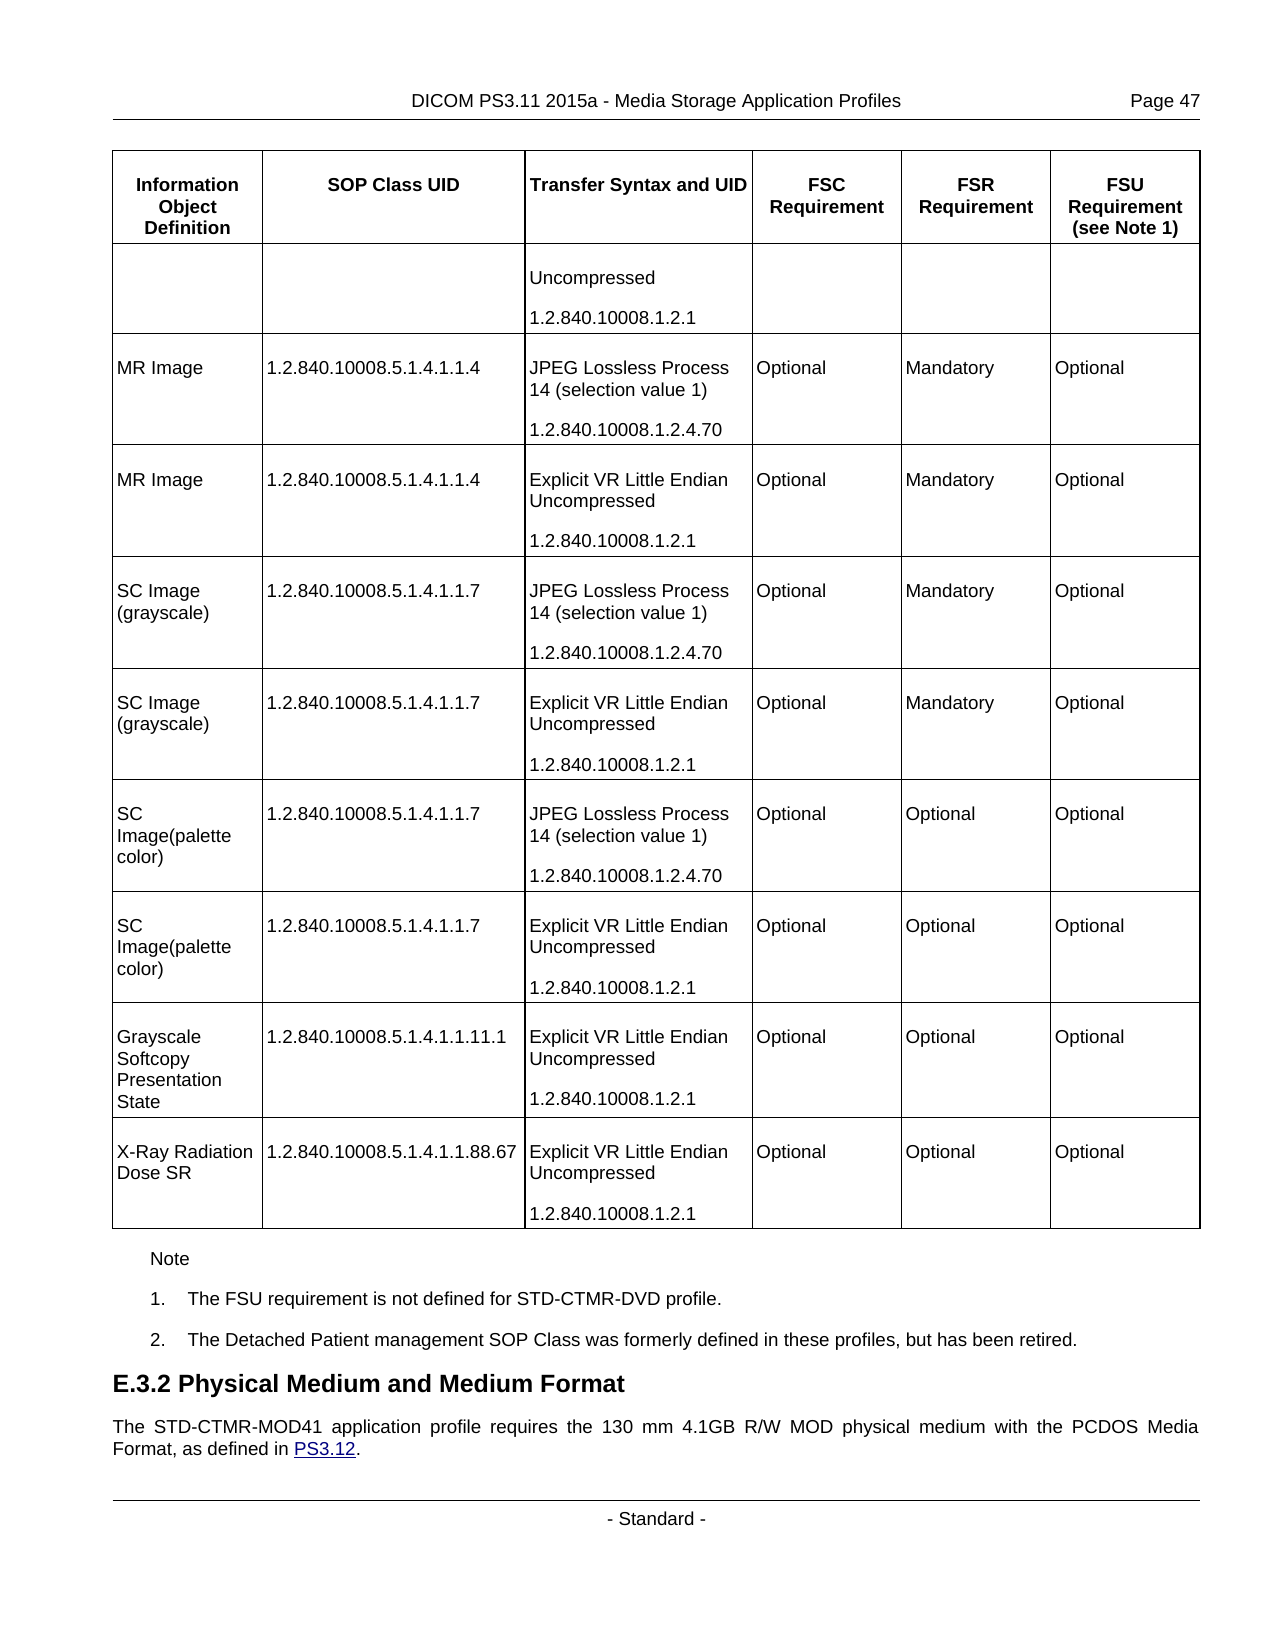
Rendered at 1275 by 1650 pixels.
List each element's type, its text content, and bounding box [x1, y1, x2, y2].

table_cell Explicit VR Little Endian Uncompressed 1.2.840.10008.1.2.1 [526, 892, 752, 1002]
text E.3.2 Physical Medium and Medium Format [112, 1369, 1200, 1398]
table_cell Optional [1051, 892, 1199, 1002]
list The FSU requirement is not defined for STD-CTMR-DVD profile. [150, 1288, 1162, 1310]
table_cell MR Image [113, 334, 262, 444]
text The STD-CTMR-MOD41 application profile requires the 130 mm 4.1GB R/W MOD physical medium with the PCDOS Media Format, as defined in PS3.12. [112, 1416, 1200, 1459]
table_cell X-Ray Radiation Dose SR [113, 1118, 262, 1228]
table_cell SC Image (grayscale) [113, 669, 262, 779]
table_cell 1.2.840.10008.5.1.4.1.1.7 [263, 557, 524, 667]
table_cell 1.2.840.10008.5.1.4.1.1.7 [263, 780, 524, 891]
table_cell Mandatory [902, 445, 1050, 556]
table_cell Optional [1051, 780, 1199, 891]
table_cell JPEG Lossless Process 14 (selection value 1) 1.2.840.10008.1.2.4.70 [526, 557, 752, 667]
table_cell 1.2.840.10008.5.1.4.1.1.4 [263, 445, 524, 556]
table_header Transfer Syntax and UID [526, 151, 752, 243]
table_cell Optional [753, 892, 901, 1002]
table_cell SC Image(palette color) [113, 892, 262, 1002]
table_cell 1.2.840.10008.5.1.4.1.1.4 [263, 334, 524, 444]
table_cell Mandatory [902, 669, 1050, 779]
table_cell [902, 244, 1050, 333]
table_cell Optional [753, 445, 901, 556]
table_cell Optional [1051, 1118, 1199, 1228]
table_cell JPEG Lossless Process 14 (selection value 1) 1.2.840.10008.1.2.4.70 [526, 334, 752, 444]
list The Detached Patient management SOP Class was formerly defined in these profiles, but has been retired. [150, 1328, 1162, 1350]
table_cell Optional [753, 669, 901, 779]
table_header SOP Class UID [263, 151, 524, 243]
table_cell Optional [1051, 557, 1199, 667]
table_cell Uncompressed 1.2.840.10008.1.2.1 [526, 244, 752, 333]
table_cell Explicit VR Little Endian Uncompressed 1.2.840.10008.1.2.1 [526, 1003, 752, 1117]
table_cell [1051, 244, 1199, 333]
table_cell Grayscale Softcopy Presentation State [113, 1003, 262, 1117]
table_cell Mandatory [902, 557, 1050, 667]
table_cell Optional [1051, 445, 1199, 556]
table_cell Optional [902, 1118, 1050, 1228]
table_cell Mandatory [902, 334, 1050, 444]
table_cell Optional [1051, 669, 1199, 779]
table_cell SC Image(palette color) [113, 780, 262, 891]
table_cell 1.2.840.10008.5.1.4.1.1.11.1 [263, 1003, 524, 1117]
table_cell Optional [902, 1003, 1050, 1117]
table_cell Optional [753, 1118, 901, 1228]
table_cell JPEG Lossless Process 14 (selection value 1) 1.2.840.10008.1.2.4.70 [526, 780, 752, 891]
table_cell Optional [753, 334, 901, 444]
table_cell Optional [753, 780, 901, 891]
table_cell 1.2.840.10008.5.1.4.1.1.88.67 [263, 1118, 524, 1228]
table_cell SC Image (grayscale) [113, 557, 262, 667]
table_cell [113, 244, 262, 333]
table_cell Optional [1051, 334, 1199, 444]
table_cell Optional [902, 780, 1050, 891]
table_header FSR Requirement [902, 151, 1050, 243]
table_cell [753, 244, 901, 333]
table_cell 1.2.840.10008.5.1.4.1.1.7 [263, 892, 524, 1002]
table_cell Optional [1051, 1003, 1199, 1117]
table_cell Optional [753, 1003, 901, 1117]
table_cell Explicit VR Little Endian Uncompressed 1.2.840.10008.1.2.1 [526, 445, 752, 556]
table_header FSU Requirement (see Note 1) [1051, 151, 1199, 243]
table_header Information Object Definition [113, 151, 262, 243]
table_cell Explicit VR Little Endian Uncompressed 1.2.840.10008.1.2.1 [526, 1118, 752, 1228]
table_cell 1.2.840.10008.5.1.4.1.1.7 [263, 669, 524, 779]
table_cell MR Image [113, 445, 262, 556]
table_cell Optional [902, 892, 1050, 1002]
table_cell Explicit VR Little Endian Uncompressed 1.2.840.10008.1.2.1 [526, 669, 752, 779]
table_header FSC Requirement [753, 151, 901, 243]
table_cell Optional [753, 557, 901, 667]
table_cell [263, 244, 524, 333]
text Note [150, 1248, 1162, 1269]
